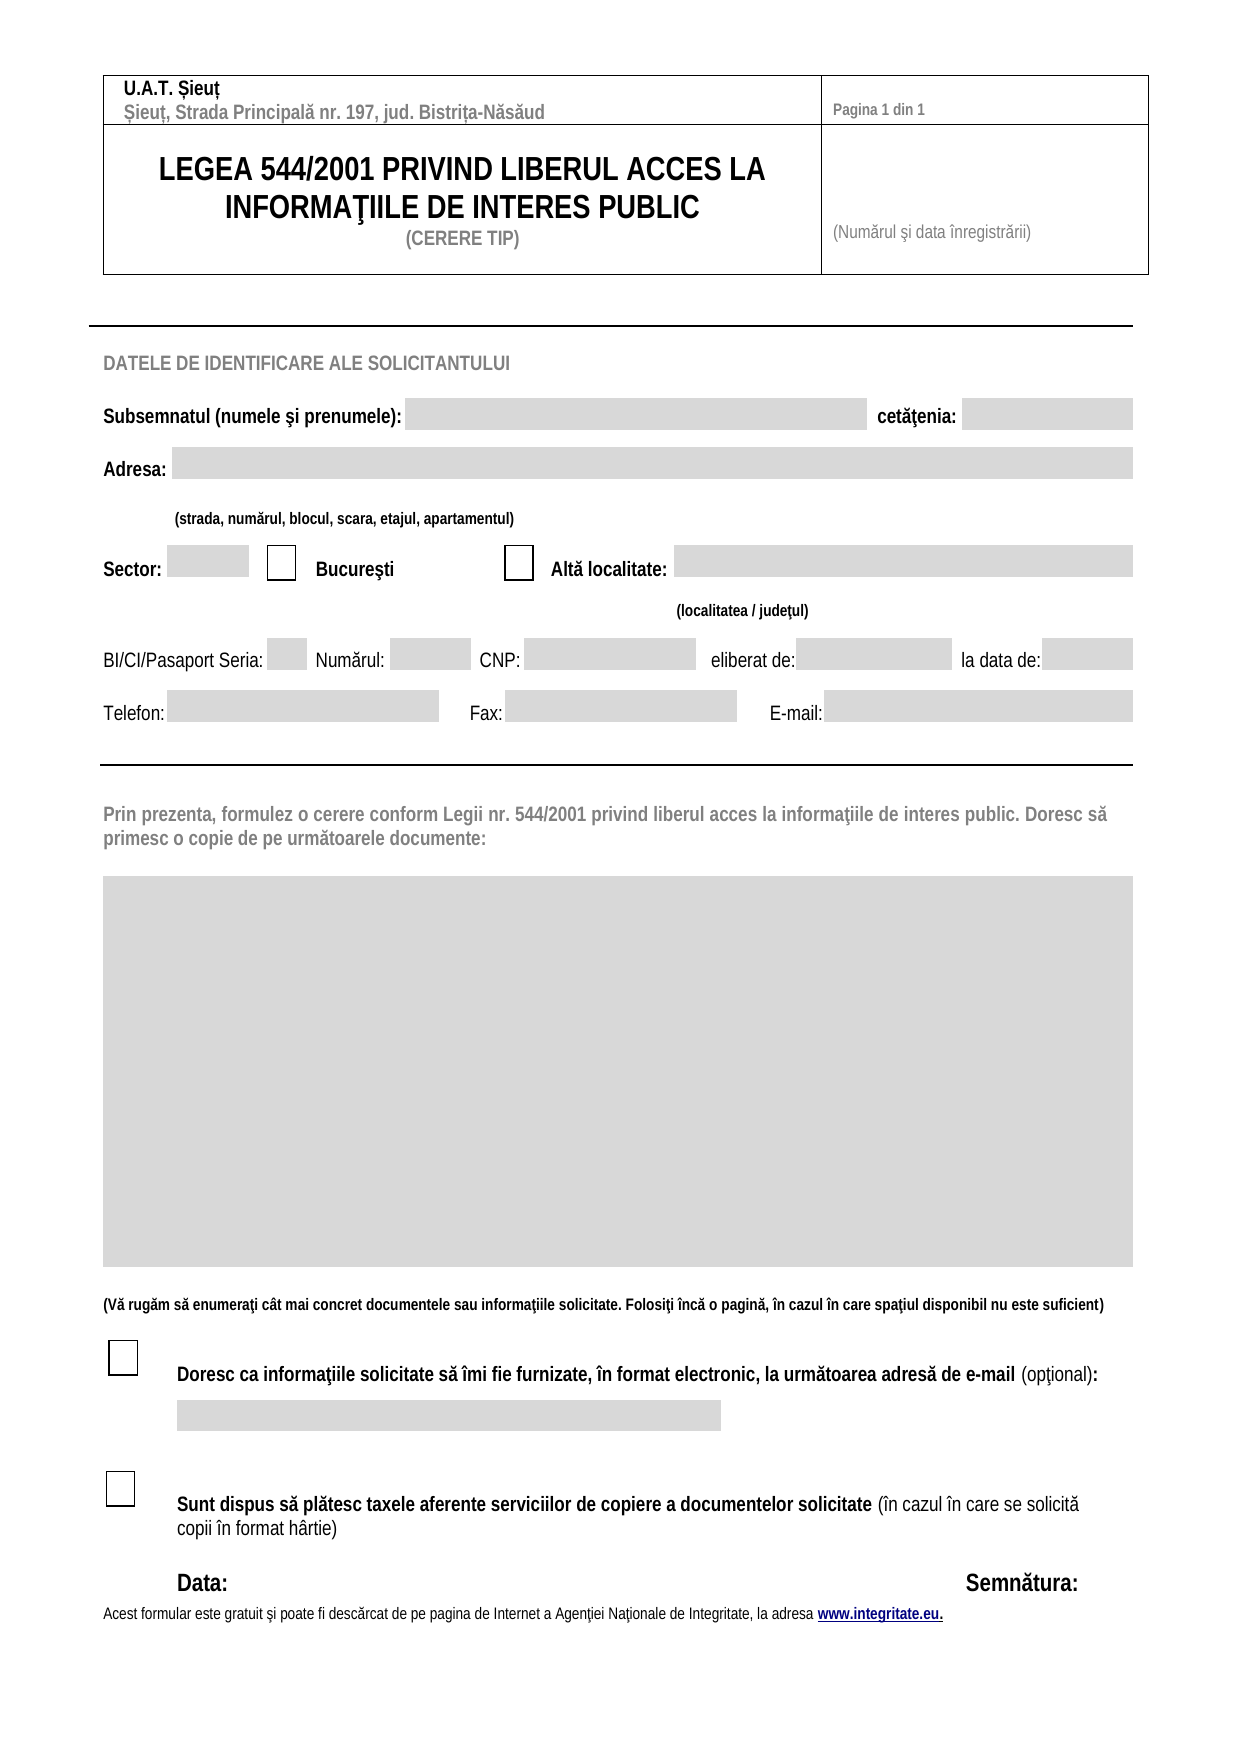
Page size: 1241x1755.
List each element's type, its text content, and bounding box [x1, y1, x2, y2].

text Telefon: Fax: E-mail: [103, 701, 1109, 725]
text Subsemnatul (numele şi prenumele): [103, 404, 405, 428]
text (localitatea / judeţul) [619, 600, 1109, 619]
text DATELE DE IDENTIFICARE ALE SOLICITANTULUI [103, 351, 1109, 375]
text Altă localitate: [534, 557, 1109, 581]
text Adresa: [103, 457, 1109, 481]
table_cell (Numărul şi data înregistrării) [822, 125, 1148, 273]
text BI/CI/Pasaport Seria: Numărul: CNP: eliberat de: la data de: [103, 648, 1109, 672]
text Data: Semnătura: [103, 1568, 1109, 1597]
text cetăţenia: [867, 404, 962, 428]
text (strada, numărul, blocul, scara, etajul, apartamentul) [103, 504, 1109, 528]
text Sector: [103, 557, 267, 581]
table_header U.A.T. Șieuț Șieuț, Strada Principală nr. 197, jud. Bistrița-Năsăud [104, 76, 821, 124]
table_cell LEGEA 544/2001 PRIVIND LIBERUL ACCES LA INFORMAŢIILE DE INTERES PUBLIC (CERERE TIP) [104, 125, 821, 273]
text (Vă rugăm să enumeraţi cât mai concret documentele sau informaţiile solicitate. Folosiţi încă o pagină, în cazul în care spaţiul disponibil nu este suficient) [103, 1295, 1109, 1314]
text Bucureşti [296, 557, 504, 581]
table_header Pagina 1 din 1 [822, 76, 1148, 124]
text Prin prezenta, formulez o cerere conform Legii nr. 544/2001 privind liberul acces la informaţiile de interes public. Doresc să primesc o copie de pe următoarele documente: [103, 802, 1109, 849]
text Sunt dispus să plătesc taxele aferente serviciilor de copiere a documentelor solicitate (în cazul în care se solicită copii în format hârtie) [177, 1491, 1109, 1539]
text Doresc ca informaţiile solicitate să îmi fie furnizate, în format electronic, la următoarea adresă de e-mail (opţional): [103, 1362, 1109, 1386]
